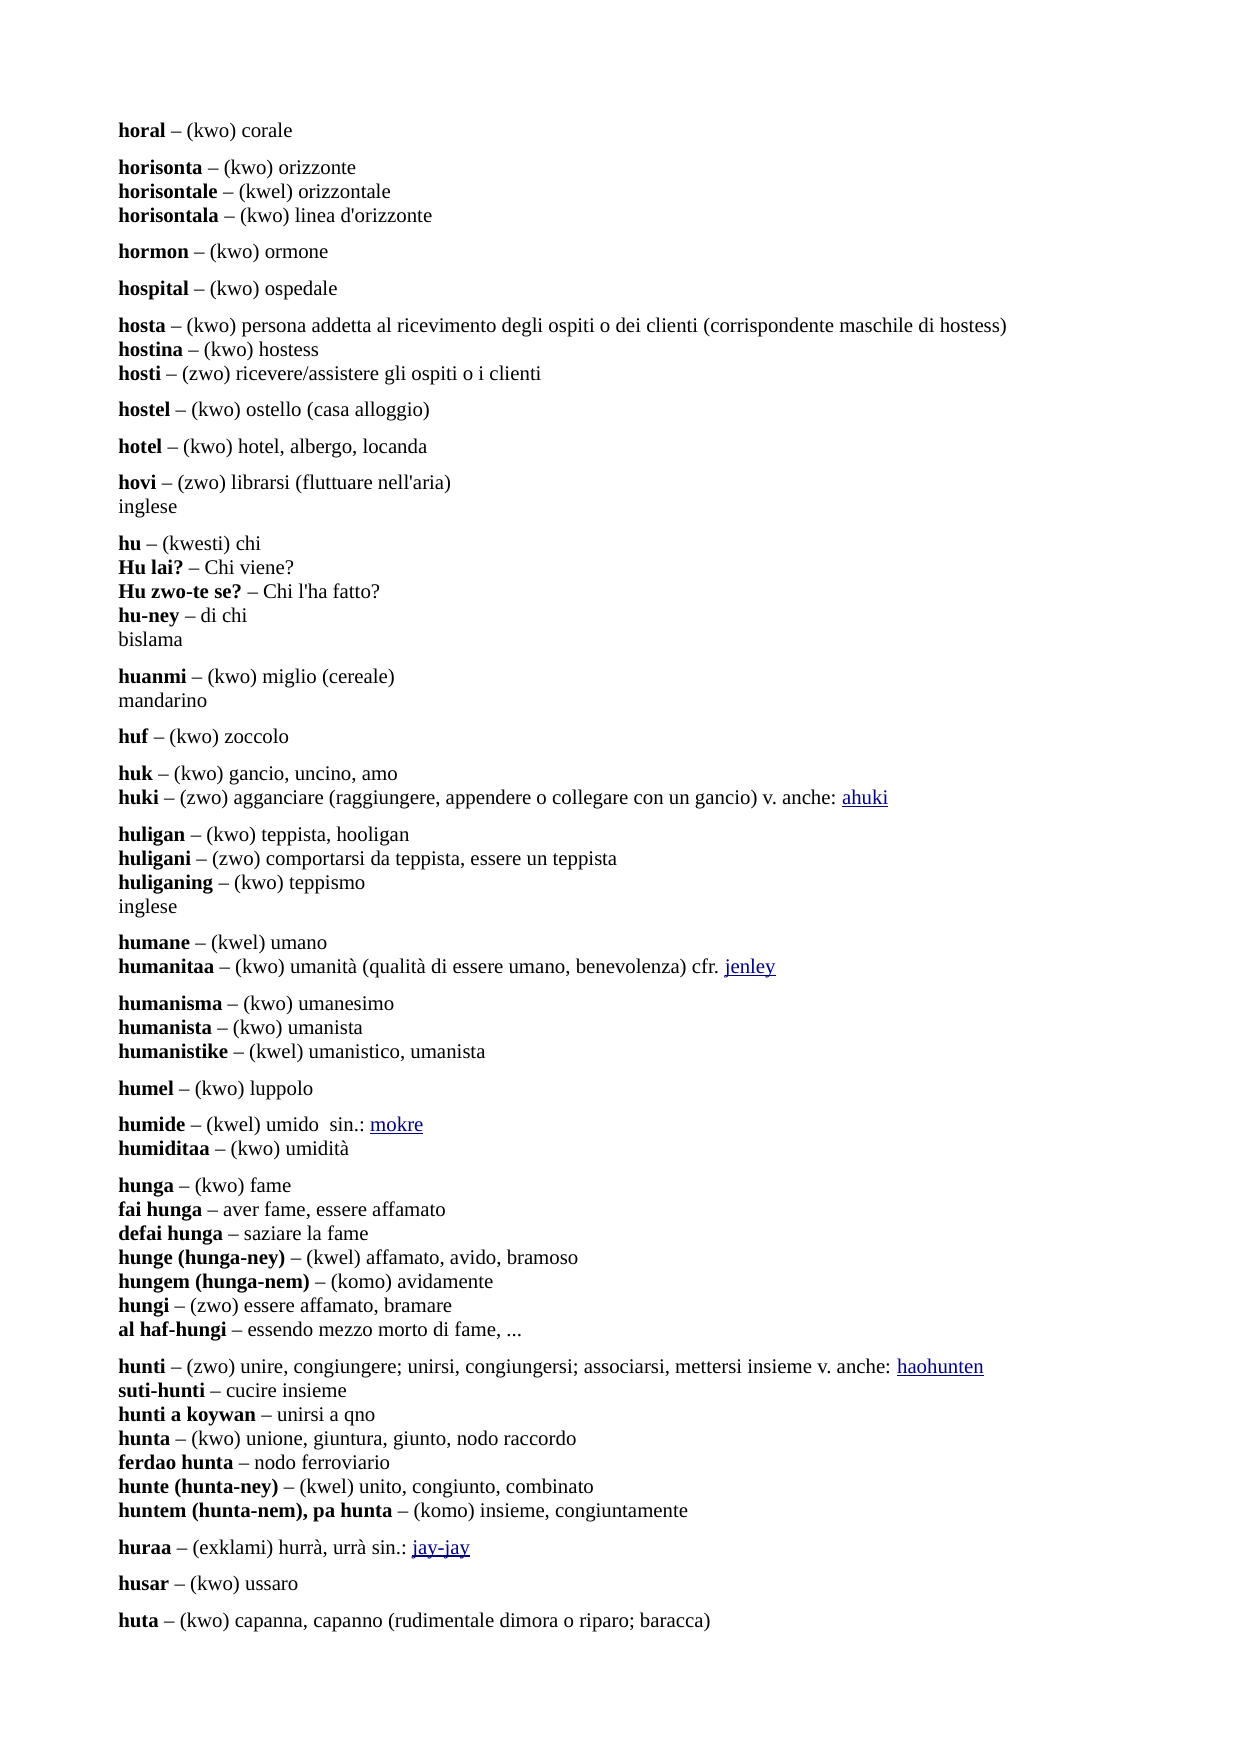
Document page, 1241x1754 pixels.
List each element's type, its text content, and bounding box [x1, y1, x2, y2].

text hostel – (kwo) ostello (casa alloggio) [118, 397, 1122, 421]
text hosta – (kwo) persona addetta al ricevimento degli ospiti o dei clienti (corrispondente maschile di hostess) hostina – (kwo) hostess hosti – (zwo) ricevere/assistere gli ospiti o i clienti [118, 312, 1122, 385]
text humel – (kwo) luppolo [118, 1076, 1122, 1100]
text hotel – (kwo) hotel, albergo, locanda [118, 434, 1122, 458]
text horisonta – (kwo) orizzonte horisontale – (kwel) orizzontale horisontala – (kwo) linea d'orizzonte [118, 155, 1122, 227]
text huf – (kwo) zoccolo [118, 724, 1122, 748]
text hunga – (kwo) fame fai hunga – aver fame, essere affamato defai hunga – saziare la fame hunge (hunga-ney) – (kwel) affamato, avido, bramoso hungem (hunga-nem) – (komo) avidamente hungi – (zwo) essere affamato, bramare al haf-hungi – essendo mezzo morto di fame, ... [118, 1173, 1122, 1341]
text hunti – (zwo) unire, congiungere; unirsi, congiungersi; associarsi, mettersi insieme v. anche: haohunten suti-hunti – cucire insieme hunti a koywan – unirsi a qno hunta – (kwo) unione, giuntura, giunto, nodo raccordo ferdao hunta – nodo ferroviario hunte (hunta-ney) – (kwel) unito, congiunto, combinato huntem (hunta-nem), pa hunta – (komo) insieme, congiuntamente [118, 1354, 1122, 1522]
text huraa – (exklami) hurrà, urrà sin.: jay-jay [118, 1535, 1122, 1559]
text humane – (kwel) umano humanitaa – (kwo) umanità (qualità di essere umano, benevolenza) cfr. jenley [118, 930, 1122, 978]
text hormon – (kwo) ormone [118, 239, 1122, 263]
text hu – (kwesti) chi Hu lai? – Chi viene? Hu zwo-te se? – Chi l'ha fatto? hu-ney – di chi bislama [118, 531, 1122, 651]
text horal – (kwo) corale [118, 118, 1122, 142]
text humide – (kwel) umido sin.: mokre humiditaa – (kwo) umidità [118, 1112, 1122, 1160]
text husar – (kwo) ussaro [118, 1571, 1122, 1595]
text huanmi – (kwo) miglio (cereale) mandarino [118, 664, 1122, 712]
text hovi – (zwo) librarsi (fluttuare nell'aria) inglese [118, 470, 1122, 518]
text huta – (kwo) capanna, capanno (rudimentale dimora o riparo; baracca) [118, 1608, 1122, 1632]
text huk – (kwo) gancio, uncino, amo huki – (zwo) agganciare (raggiungere, appendere o collegare con un gancio) v. anche: ahuki [118, 761, 1122, 809]
text humanisma – (kwo) umanesimo humanista – (kwo) umanista humanistike – (kwel) umanistico, umanista [118, 991, 1122, 1063]
text hospital – (kwo) ospedale [118, 276, 1122, 300]
text huligan – (kwo) teppista, hooligan huligani – (zwo) comportarsi da teppista, essere un teppista huliganing – (kwo) teppismo inglese [118, 822, 1122, 918]
